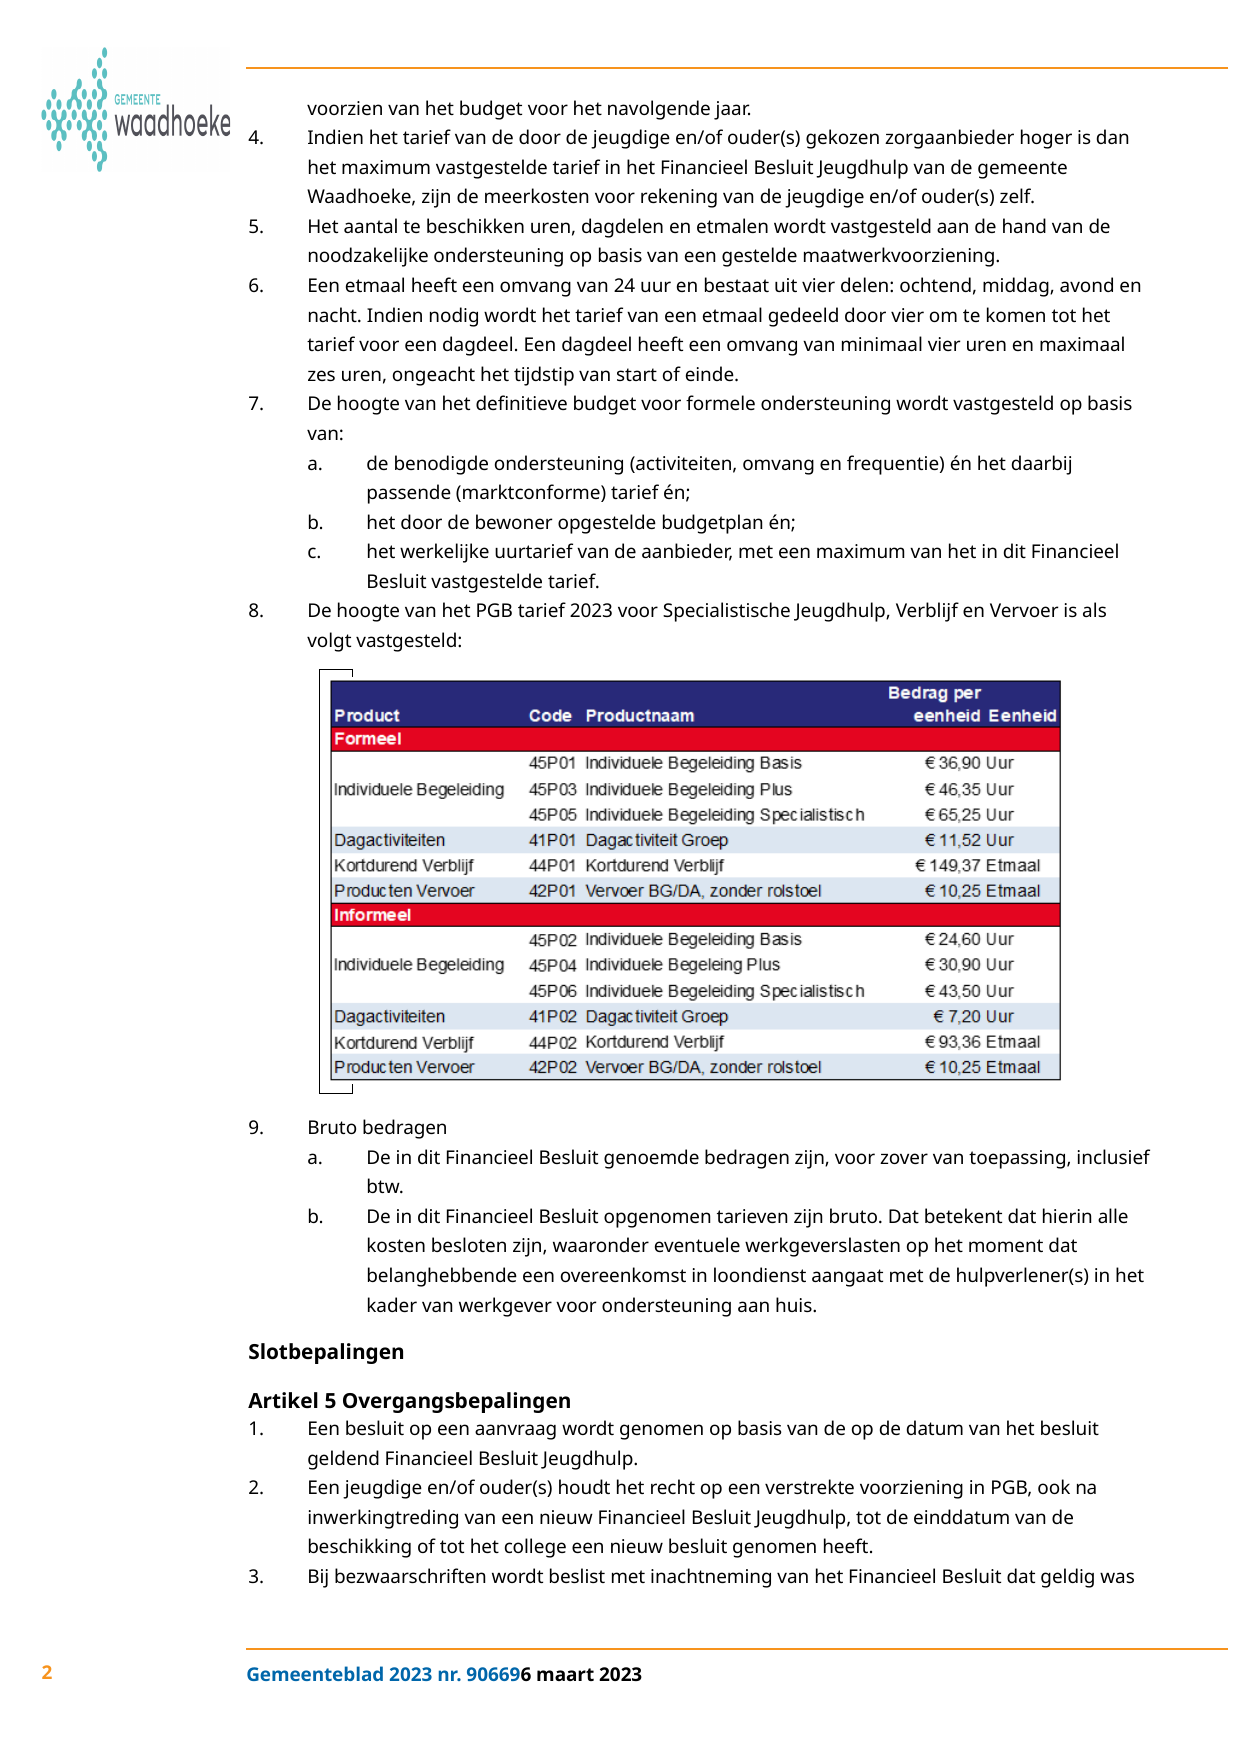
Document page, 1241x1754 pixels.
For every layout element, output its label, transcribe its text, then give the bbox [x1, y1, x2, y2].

text Artikel 5 Overgangsbepalingen [248, 1387, 1152, 1415]
list het werkelijke uurtarief van de aanbieder, met een maximum van het in dit Financieel Besluit vastgestelde tarief. [307, 538, 1152, 594]
list Een besluit op een aanvraag wordt genomen op basis van de op de datum van het besluit geldend Financieel Besluit Jeugdhulp. [248, 1415, 1152, 1470]
list Een jeugdige en/of ouder(s) houdt het recht op een verstrekte voorziening in PGB, ook na inwerkingtreding van een nieuw Financieel Besluit Jeugdhulp, tot de einddatum van de beschikking of tot het college een nieuw besluit genomen heeft. [248, 1474, 1152, 1559]
picture [327, 677, 1067, 1084]
list De hoogte van het PGB tarief 2023 voor Specialistische Jeugdhulp, Verblijf en Vervoer is als volgt vastgesteld: [248, 598, 1152, 653]
list Een etmaal heeft een omvang van 24 uur en bestaat uit vier delen: ochtend, middag, avond en nacht. Indien nodig wordt het tarief van een etmaal gedeeld door vier om te komen tot het tarief voor een dagdeel. Een dagdeel heeft een omvang van minimaal vier uren en maximaal zes uren, ongeacht het tijdstip van start of einde. [248, 272, 1152, 387]
list het door de bewoner opgestelde budgetplan én; [307, 509, 1152, 535]
picture [41, 47, 231, 172]
list Bruto bedragen [248, 1114, 1152, 1140]
list De hoogte van het definitieve budget voor formele ondersteuning wordt vastgesteld op basis van: [248, 391, 1152, 446]
list voorzien van het budget voor het navolgende jaar. [248, 95, 1152, 121]
list de benodigde ondersteuning (activiteiten, omvang en frequentie) én het daarbij passende (marktconforme) tarief én; [307, 450, 1152, 505]
list Het aantal te beschikken uren, dagdelen en etmalen wordt vastgesteld aan de hand van de noodzakelijke ondersteuning op basis van een gestelde maatwerkvoorziening. [248, 213, 1152, 268]
list Indien het tarief van de door de jeugdige en/of ouder(s) gekozen zorgaanbieder hoger is dan het maximum vastgestelde tarief in het Financieel Besluit Jeugdhulp van de gemeente Waadhoeke, zijn de meerkosten voor rekening van de jeugdige en/of ouder(s) zelf. [248, 124, 1152, 209]
text Slotbepalingen [248, 1337, 1152, 1366]
list De in dit Financieel Besluit genoemde bedragen zijn, voor zover van toepassing, inclusief btw. [307, 1144, 1152, 1199]
list De in dit Financieel Besluit opgenomen tarieven zijn bruto. Dat betekent dat hierin alle kosten besloten zijn, waaronder eventuele werkgeverslasten op het moment dat belanghebbende een overeenkomst in loondienst aangaat met de hulpverlener(s) in het kader van werkgever voor ondersteuning aan huis. [307, 1203, 1152, 1317]
list Bij bezwaarschriften wordt beslist met inachtneming van het Financieel Besluit dat geldig was [248, 1563, 1152, 1589]
